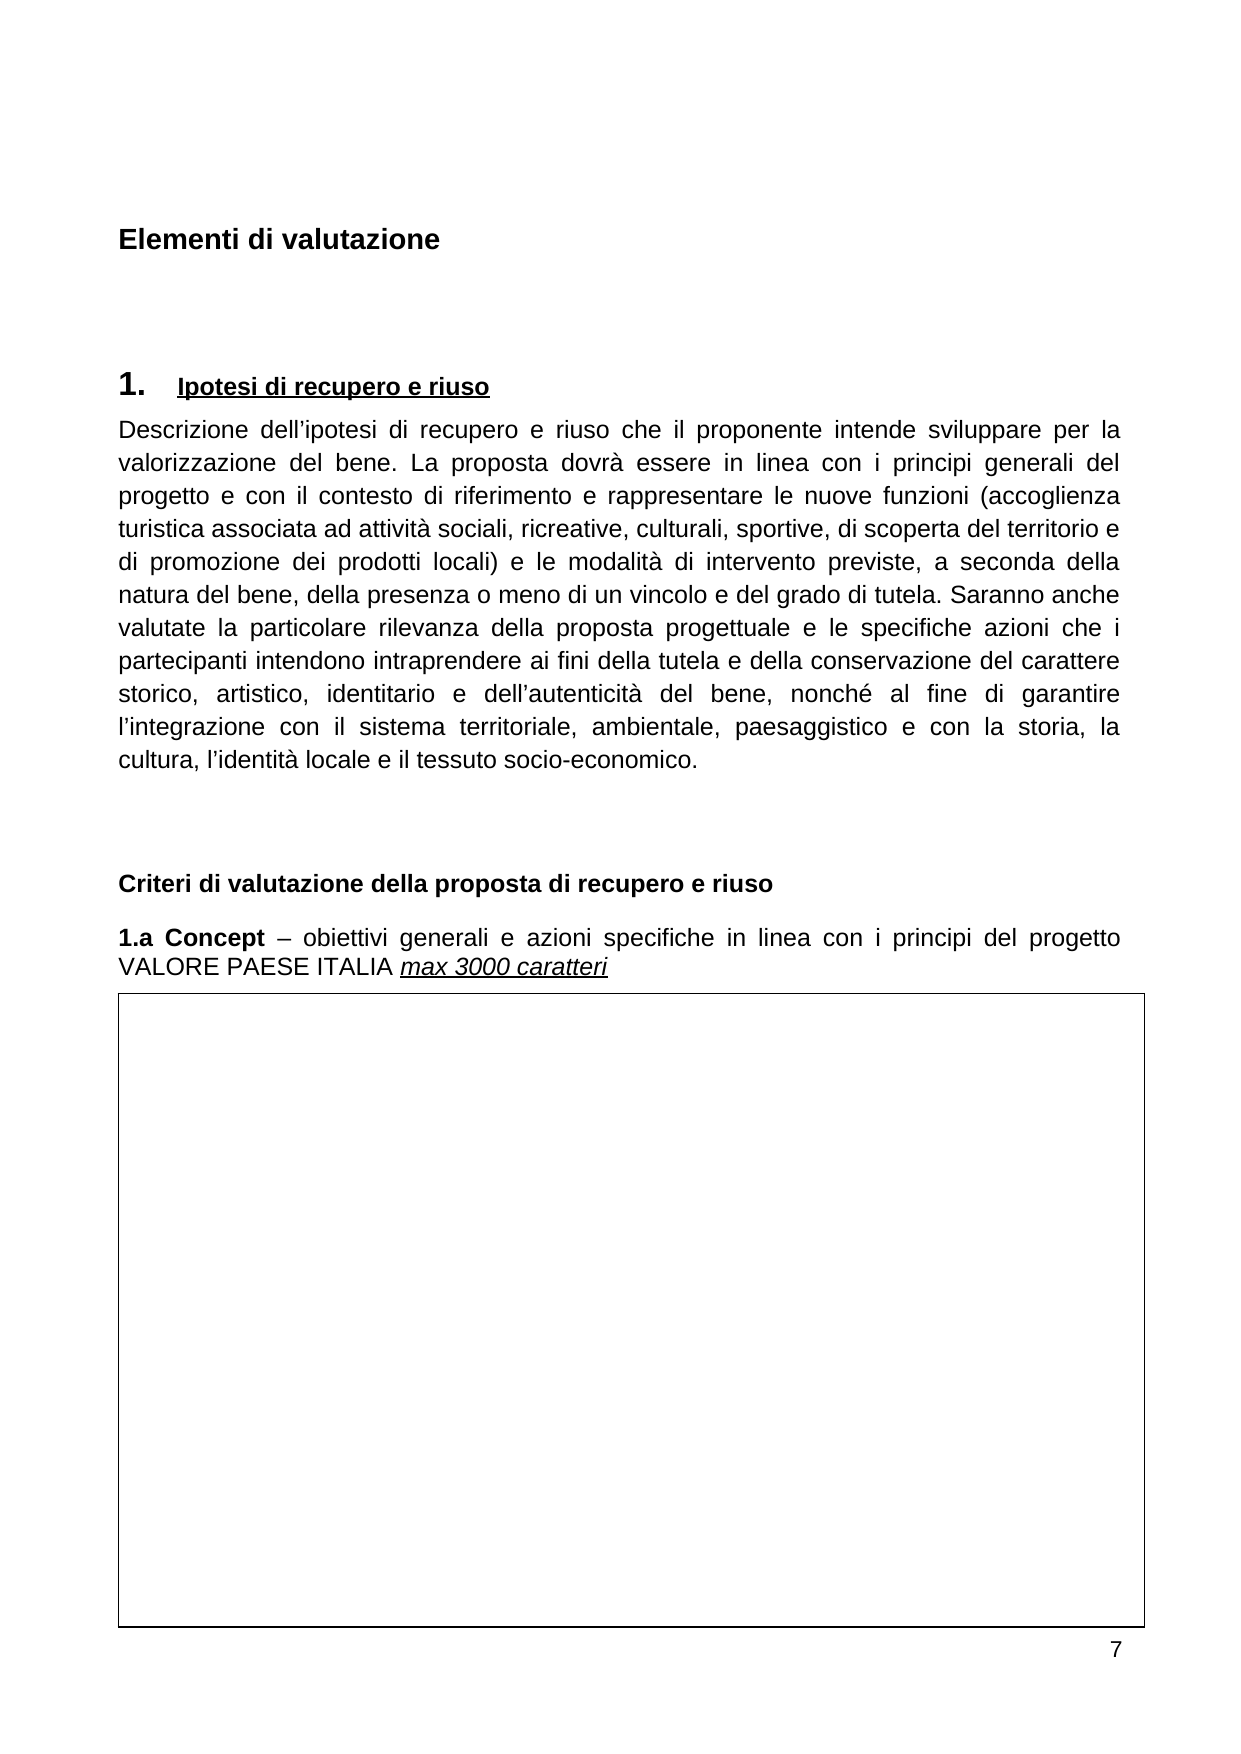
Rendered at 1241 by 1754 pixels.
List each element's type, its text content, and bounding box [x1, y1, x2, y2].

text Descrizione dell’ipotesi di recupero e riuso che il proponente intende sviluppare per la valorizzazione del bene. La proposta dovrà essere in linea con i principi generali del progetto e con il contesto di riferimento e rappresentare le nuove funzioni (accoglienza turistica associata ad attività sociali, ricreative, culturali, sportive, di scoperta del territorio e di promozione dei prodotti locali) e le modalità di intervento previste, a seconda della natura del bene, della presenza o meno di un vincolo e del grado di tutela. Saranno anche valutate la particolare rilevanza della proposta progettuale e le specifiche azioni che i partecipanti intendono intraprendere ai fini della tutela e della conservazione del carattere storico, artistico, identitario e dell’autenticità del bene, nonché al fine di garantire l’integrazione con il sistema territoriale, ambientale, paesaggistico e con la storia, la cultura, l’identità locale e il tessuto socio-economico. [118, 414, 1122, 773]
text Criteri di valutazione della proposta di recupero e riuso [118, 869, 1122, 898]
list Ipotesi di recupero e riuso [118, 364, 1122, 402]
text Elementi di valutazione [118, 222, 1122, 256]
table_header [119, 994, 1144, 1626]
text 1.a Concept – obiettivi generali e azioni specifiche in linea con i principi del progetto VALORE PAESE ITALIA max 3000 caratteri [118, 923, 1122, 980]
